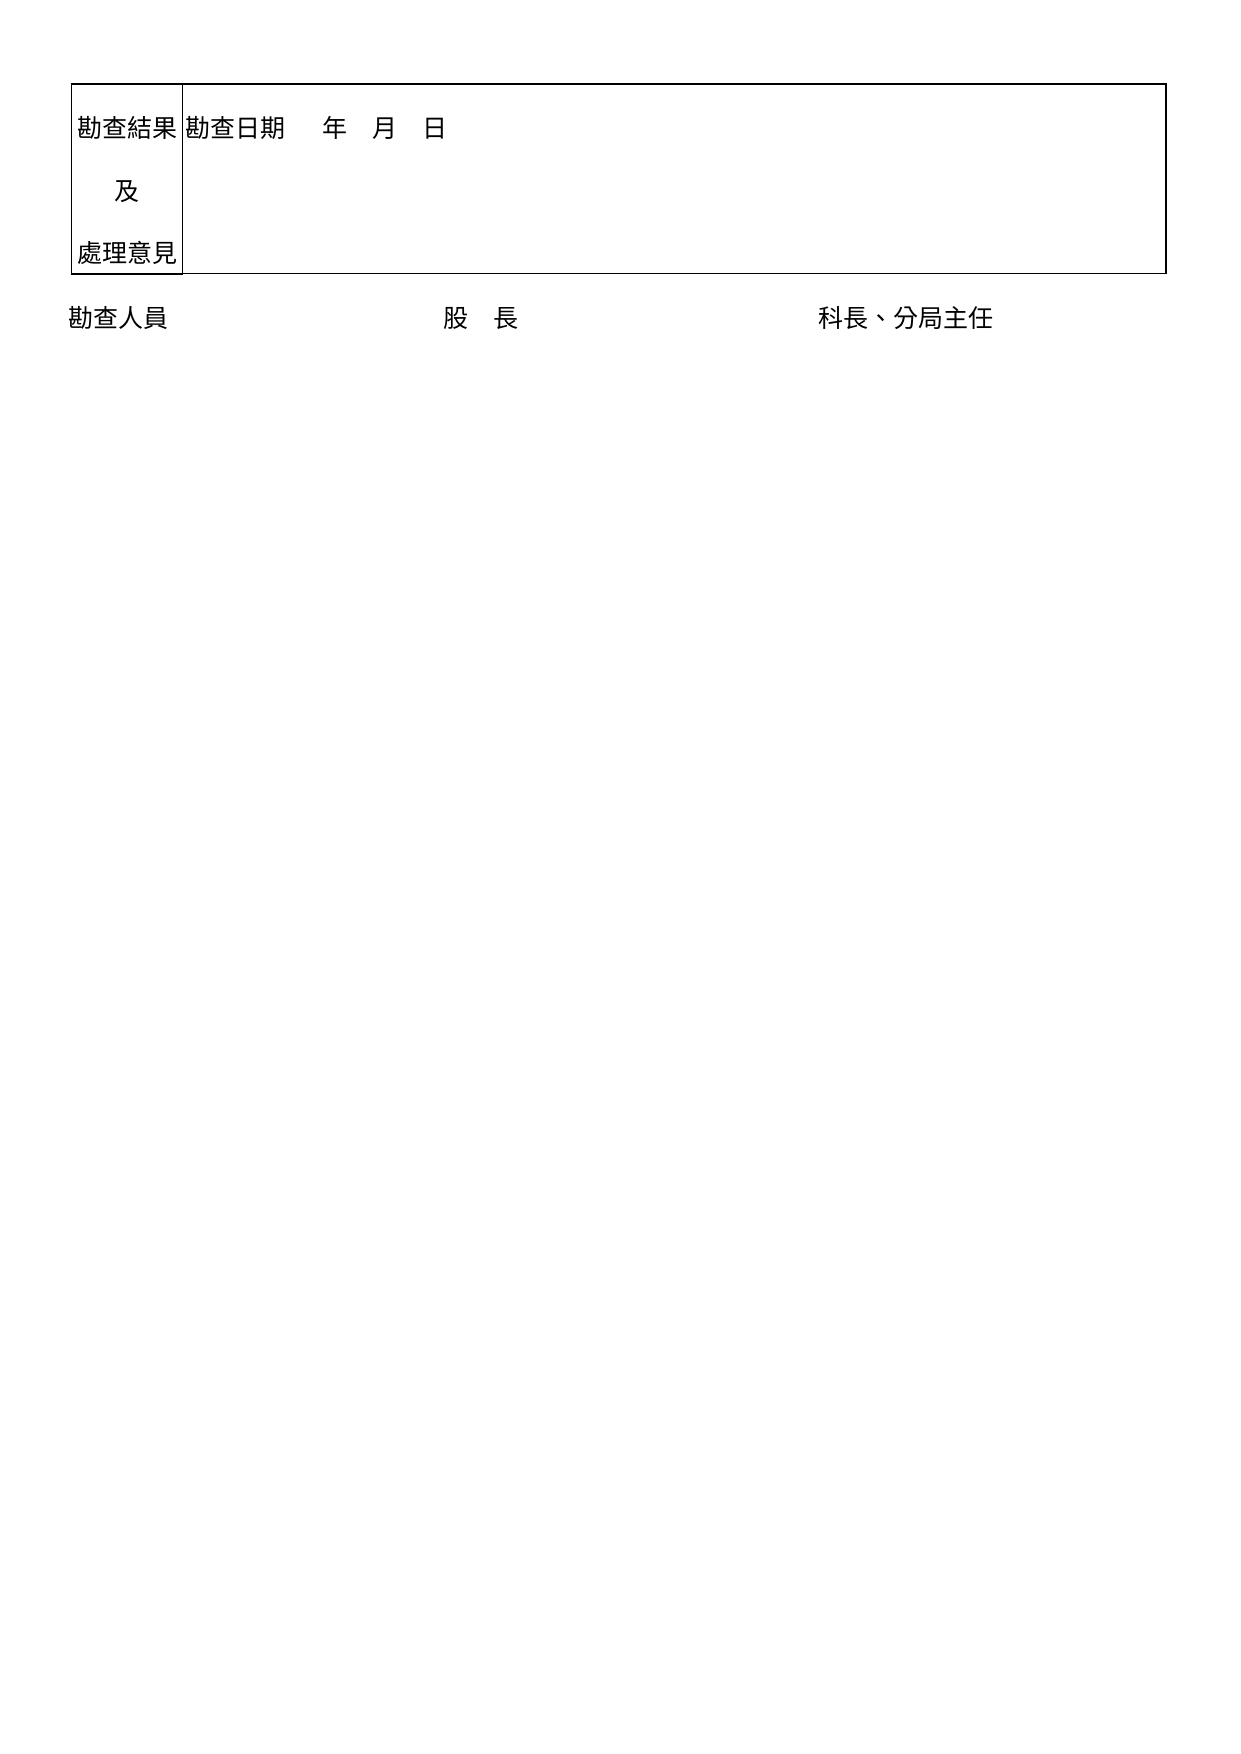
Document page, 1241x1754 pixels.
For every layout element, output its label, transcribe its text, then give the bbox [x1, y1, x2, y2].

text 勘查人員 股 長 科長、分局主任 [6, 275, 1181, 337]
table_header 勘查結果 及 處理意見 [72, 85, 182, 273]
table_header 勘查日期 年 月 日 [183, 85, 1165, 273]
